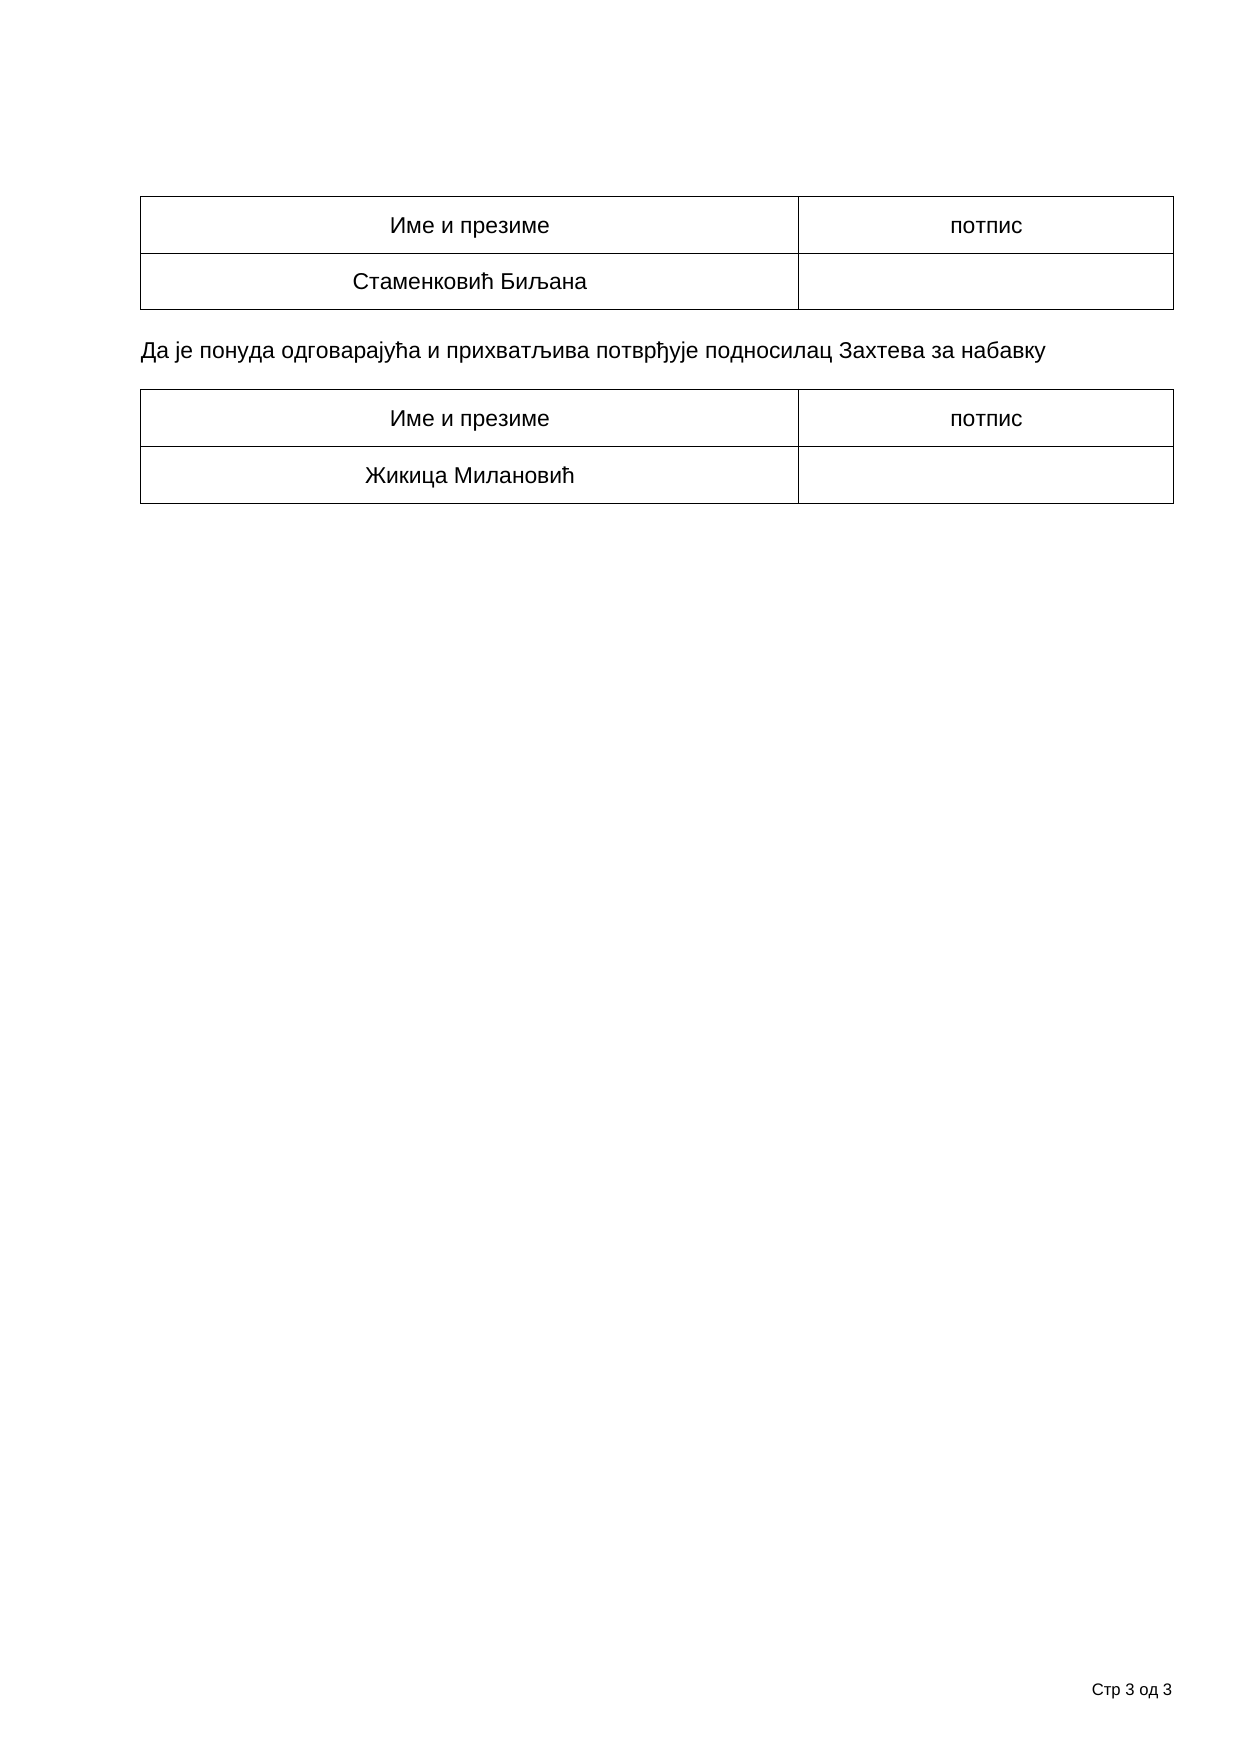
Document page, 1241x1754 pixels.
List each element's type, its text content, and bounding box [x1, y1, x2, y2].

table_header Име и презиме [141, 390, 798, 446]
table_header потпис [799, 197, 1173, 253]
table_cell [799, 447, 1173, 503]
table_header Име и презиме [141, 197, 798, 253]
table_cell Жикица Милановић [141, 447, 798, 503]
text Да је понуда одговарајућа и прихватљива потврђује подносилац Захтева за набавку [141, 337, 1172, 363]
table_header потпис [799, 390, 1173, 446]
table_cell [799, 254, 1173, 309]
table_cell Стаменковић Биљана [141, 254, 798, 309]
